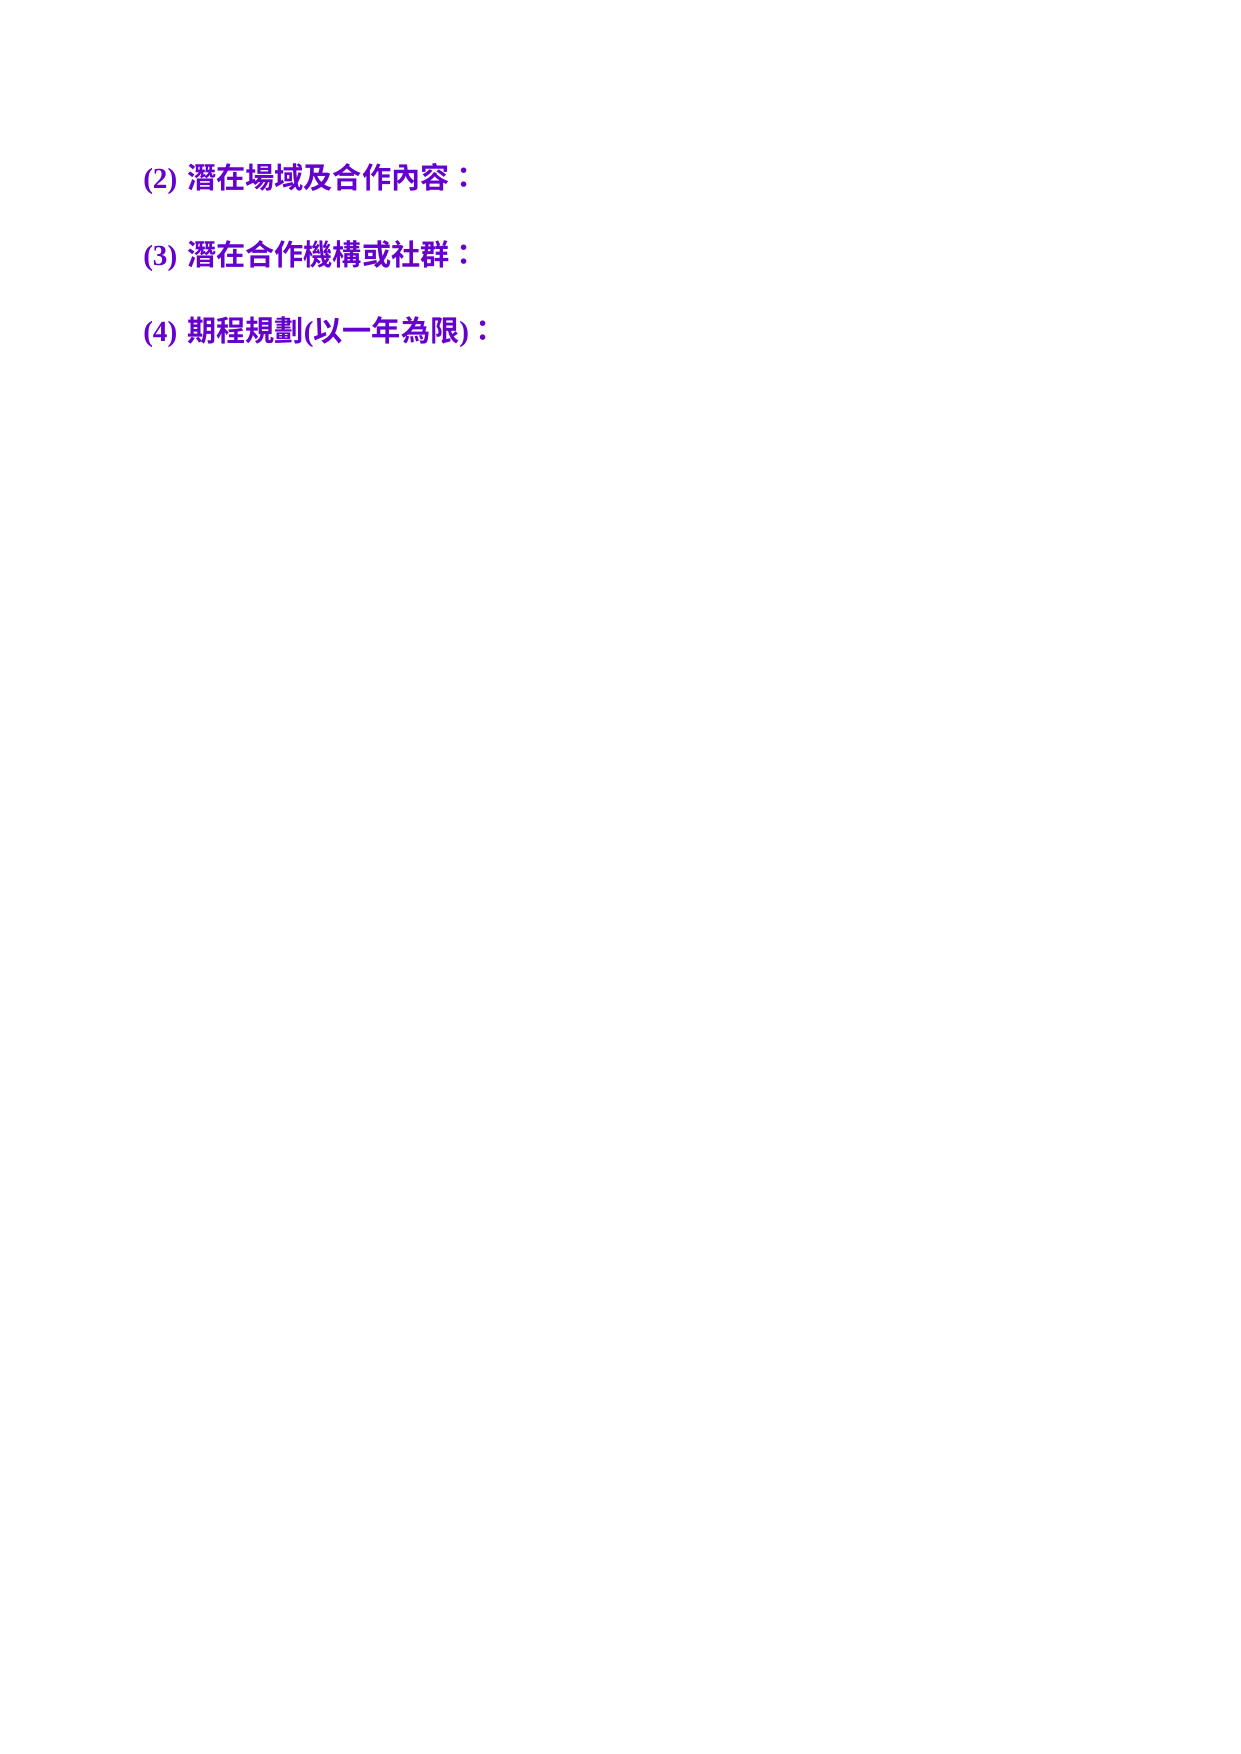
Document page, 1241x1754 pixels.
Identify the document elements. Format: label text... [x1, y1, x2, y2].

list 潛在場域及合作內容： [143, 131, 1122, 208]
list 期程規劃(以一年為限)： [143, 284, 1122, 361]
list 潛在合作機構或社群： [143, 208, 1122, 284]
